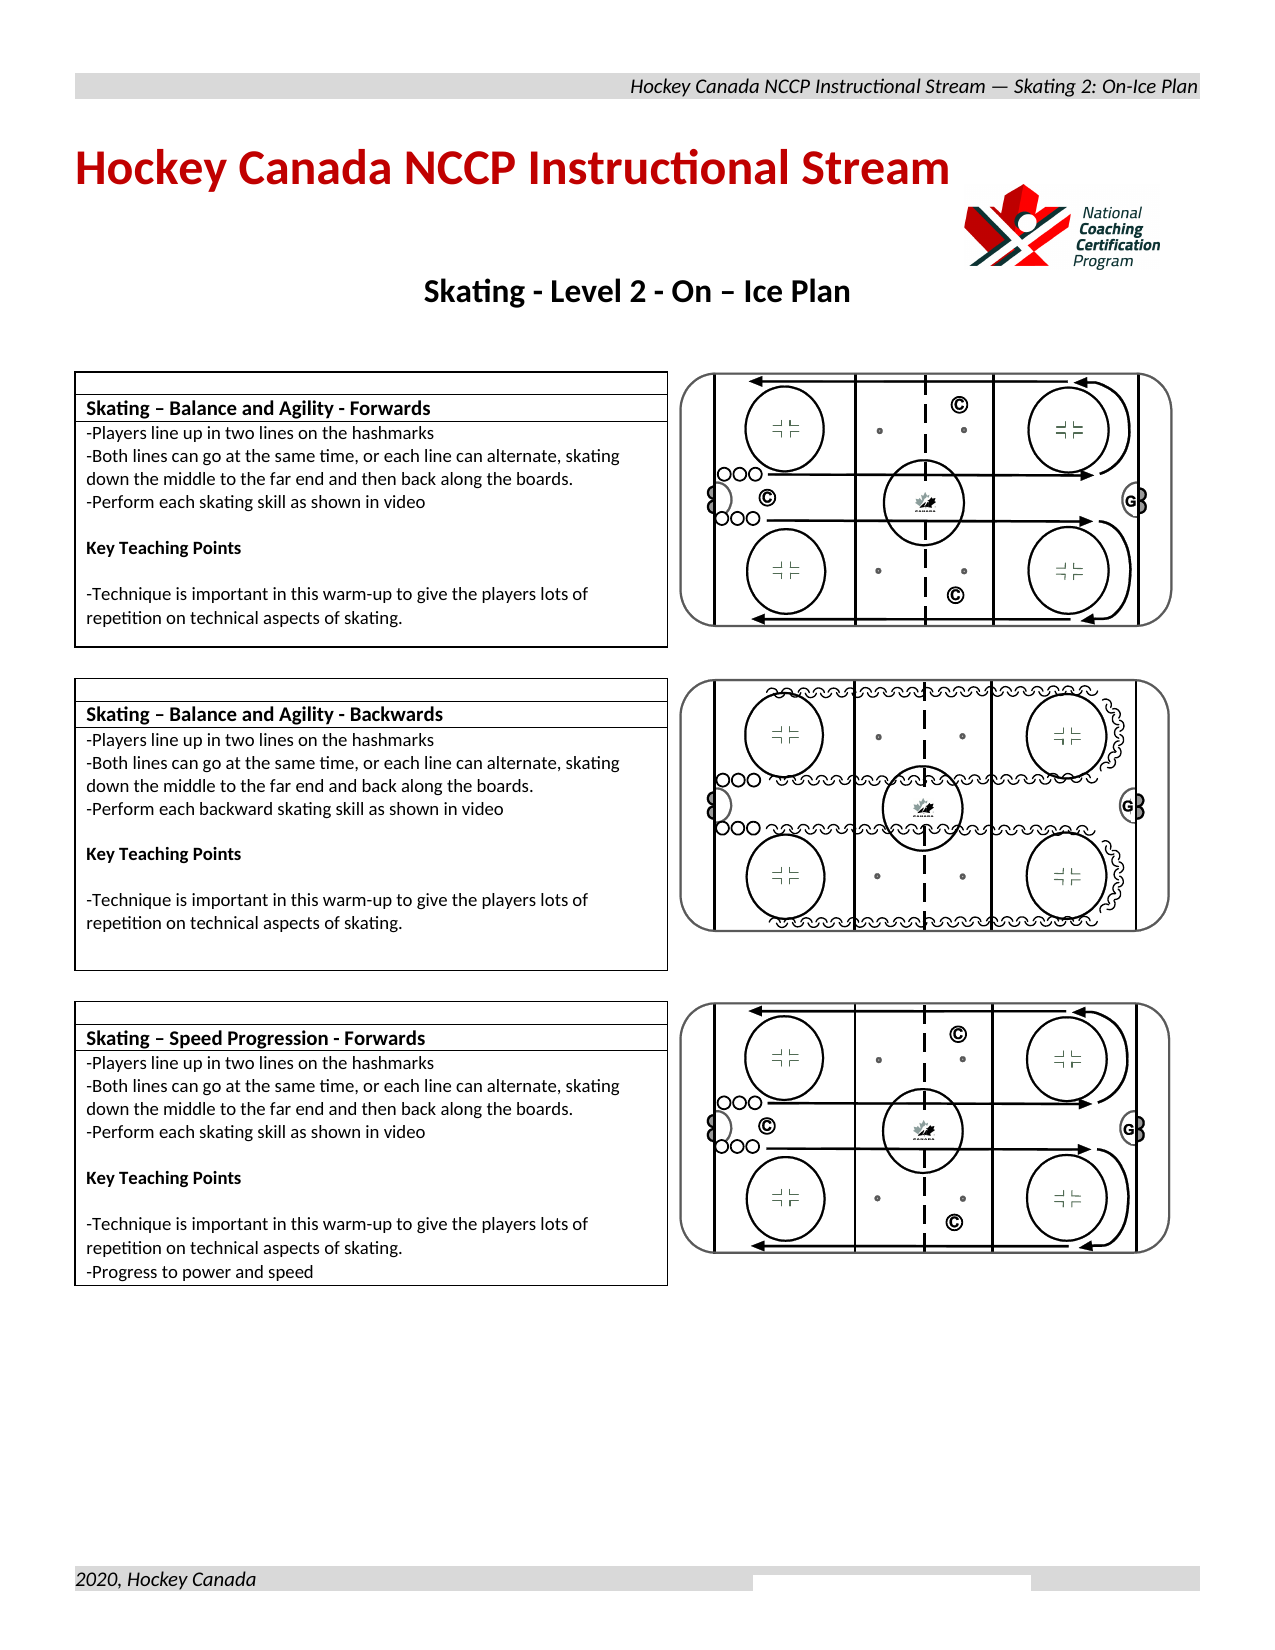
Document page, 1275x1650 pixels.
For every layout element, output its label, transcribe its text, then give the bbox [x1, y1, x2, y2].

text Hockey Canada NCCP Instructional Stream [75, 128, 1200, 270]
table_header [856, 682, 990, 929]
table_header [716, 682, 853, 929]
table_header [993, 682, 1135, 929]
table_header [668, 1001, 1174, 1285]
table_cell Skating – Balance and Agility - Forwards [76, 395, 667, 421]
table_header [668, 678, 1174, 970]
table_header Drill Name & Description [76, 679, 667, 701]
table_header Drill Name & Description [76, 1002, 667, 1024]
table_header [1137, 682, 1167, 929]
table_cell Skating – Speed Progression - Forwards [76, 1025, 667, 1050]
table_cell -Players line up in two lines on the hashmarks -Both lines can go at the same time, or each line can alternate, skating down the middle to the far end and back along the boards. -Perform each backward skating skill as shown in video Key Teaching Points -Technique is important in this warm-up to give the players lots of repetition on technical aspects of skating. [76, 728, 667, 970]
table_header [1122, 790, 1135, 803]
table_header [1122, 809, 1131, 820]
table_cell -Players line up in two lines on the hashmarks -Both lines can go at the same time, or each line can alternate, skating down the middle to the far end and then back along the boards. -Perform each skating skill as shown in video Key Teaching Points -Technique is important in this warm-up to give the players lots of repetition on technical aspects of skating. -Progress to power and speed [76, 1051, 667, 1285]
table_cell Skating – Balance and Agility - Backwards [76, 702, 667, 727]
table_header Drill Name & Description [76, 373, 667, 394]
text Skating - Level 2 - On – Ice Plan [75, 270, 1200, 310]
table_cell -Players line up in two lines on the hashmarks -Both lines can go at the same time, or each line can alternate, skating down the middle to the far end and then back along the boards. -Perform each skating skill as shown in video Key Teaching Points -Technique is important in this warm-up to give the players lots of repetition on technical aspects of skating. [76, 422, 667, 646]
table_header [668, 371, 1174, 646]
table_header [682, 682, 713, 929]
